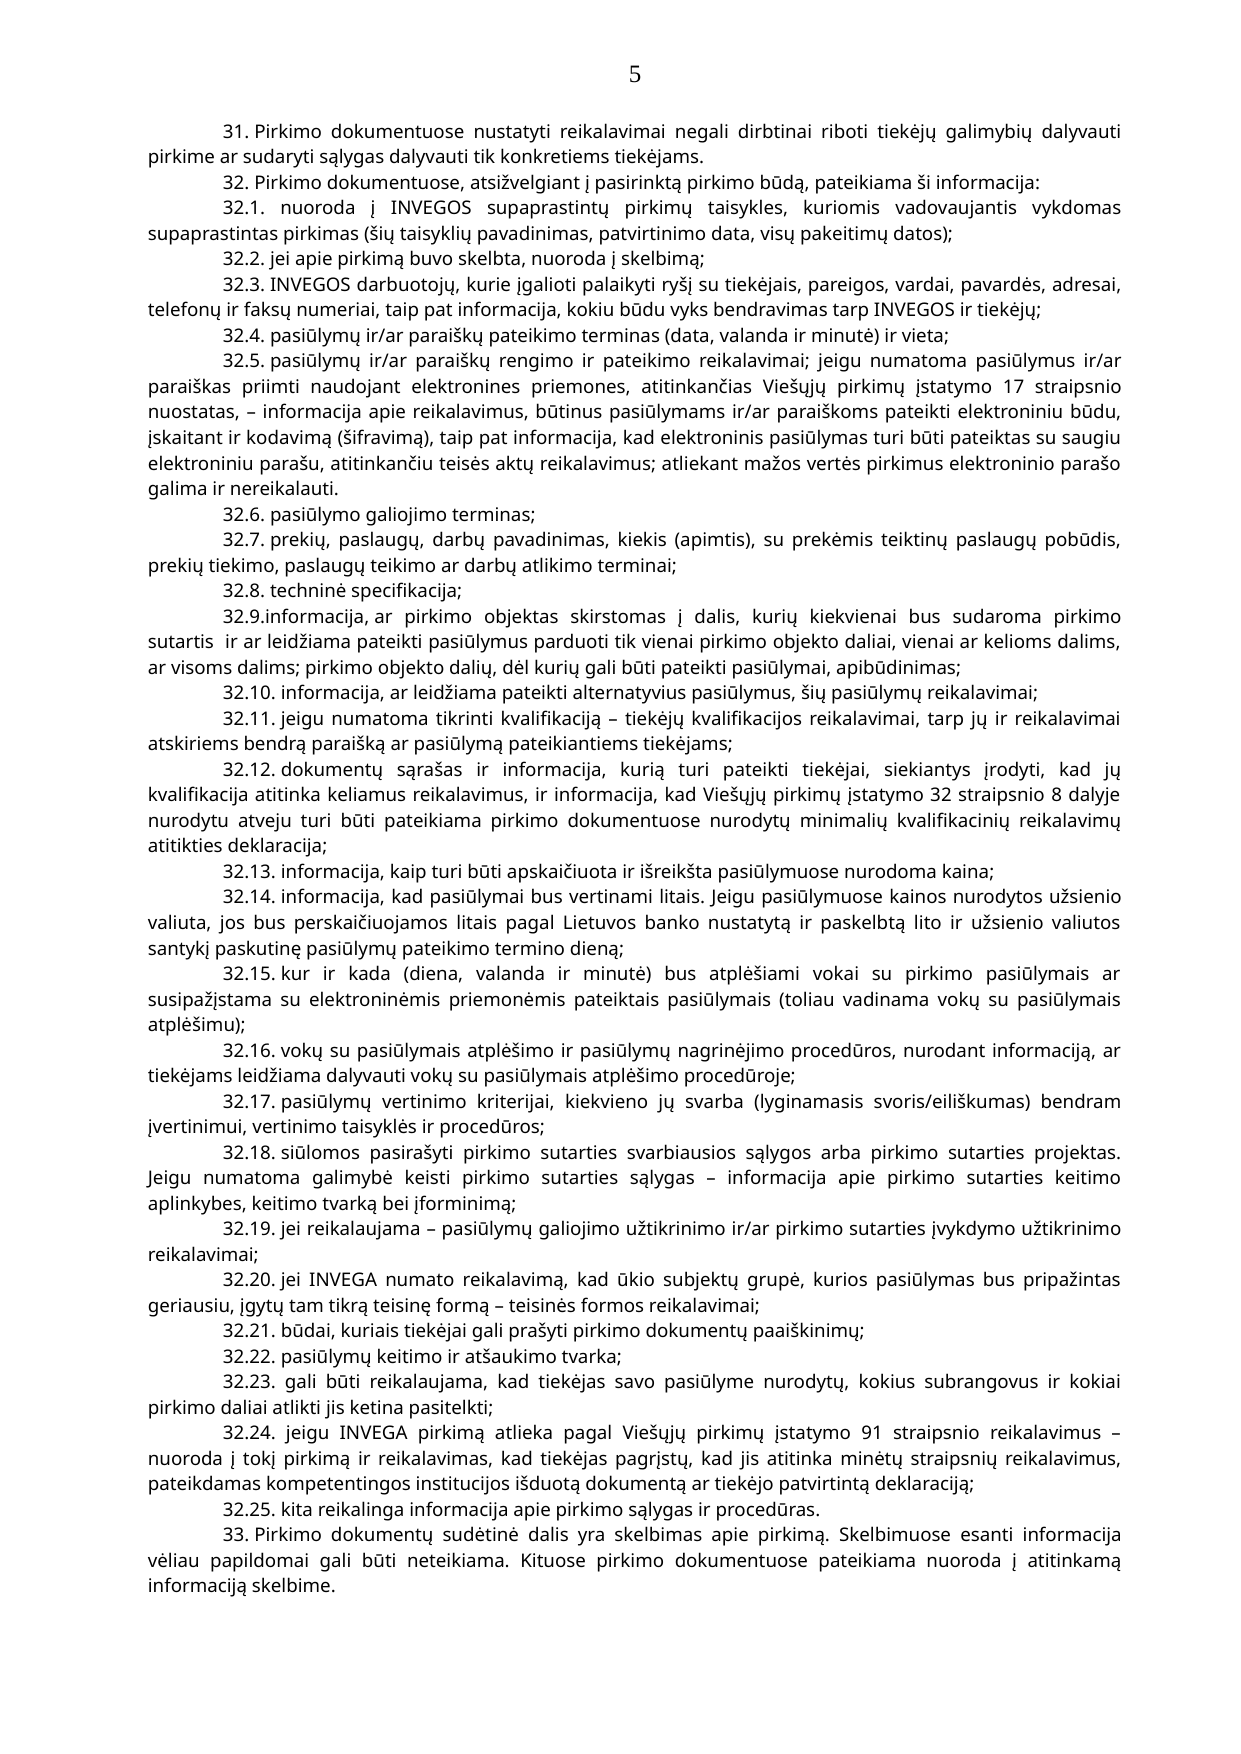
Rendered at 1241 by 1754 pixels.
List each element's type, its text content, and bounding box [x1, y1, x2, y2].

text 33. Pirkimo dokumentų sudėtinė dalis yra skelbimas apie pirkimą. Skelbimuose esanti informacija vėliau papildomai gali būti neteikiama. Kituose pirkimo dokumentuose pateikiama nuoroda į atitinkamą informaciją skelbime. [148, 1522, 1122, 1598]
text 32. Pirkimo dokumentuose, atsižvelgiant į pasirinktą pirkimo būdą, pateikiama ši informacija: [148, 169, 1122, 195]
text 32.19. jei reikalaujama – pasiūlymų galiojimo užtikrinimo ir/ar pirkimo sutarties įvykdymo užtikrinimo reikalavimai; [148, 1216, 1122, 1267]
text 32.18. siūlomos pasirašyti pirkimo sutarties svarbiausios sąlygos arba pirkimo sutarties projektas. Jeigu numatoma galimybė keisti pirkimo sutarties sąlygas – informacija apie pirkimo sutarties keitimo aplinkybes, keitimo tvarką bei įforminimą; [148, 1139, 1122, 1216]
text 32.23. gali būti reikalaujama, kad tiekėjas savo pasiūlyme nurodytų, kokius subrangovus ir kokiai pirkimo daliai atlikti jis ketina pasitelkti; [148, 1369, 1122, 1420]
text 32.11. jeigu numatoma tikrinti kvalifikaciją – tiekėjų kvalifikacijos reikalavimai, tarp jų ir reikalavimai atskiriems bendrą paraišką ar pasiūlymą pateikiantiems tiekėjams; [148, 705, 1122, 756]
text 32.16. vokų su pasiūlymais atplėšimo ir pasiūlymų nagrinėjimo procedūros, nurodant informaciją, ar tiekėjams leidžiama dalyvauti vokų su pasiūlymais atplėšimo procedūroje; [148, 1037, 1122, 1088]
text 32.2. jei apie pirkimą buvo skelbta, nuoroda į skelbimą; [148, 246, 1122, 271]
text 32.10. informacija, ar leidžiama pateikti alternatyvius pasiūlymus, šių pasiūlymų reikalavimai; [148, 679, 1122, 705]
text 32.22. pasiūlymų keitimo ir atšaukimo tvarka; [148, 1343, 1122, 1369]
text 32.14. informacija, kad pasiūlymai bus vertinami litais. Jeigu pasiūlymuose kainos nurodytos užsienio valiuta, jos bus perskaičiuojamos litais pagal Lietuvos banko nustatytą ir paskelbtą lito ir užsienio valiutos santykį paskutinę pasiūlymų pateikimo termino dieną; [148, 884, 1122, 960]
text 31. Pirkimo dokumentuose nustatyti reikalavimai negali dirbtinai riboti tiekėjų galimybių dalyvauti pirkime ar sudaryti sąlygas dalyvauti tik konkretiems tiekėjams. [148, 118, 1122, 169]
text 32.8. techninė specifikacija; [148, 577, 1122, 603]
text 32.21. būdai, kuriais tiekėjai gali prašyti pirkimo dokumentų paaiškinimų; [148, 1318, 1122, 1343]
text 32.25. kita reikalinga informacija apie pirkimo sąlygas ir procedūras. [148, 1496, 1122, 1522]
text 32.3. INVEGOS darbuotojų, kurie įgalioti palaikyti ryšį su tiekėjais, pareigos, vardai, pavardės, adresai, telefonų ir faksų numeriai, taip pat informacija, kokiu būdu vyks bendravimas tarp INVEGOS ir tiekėjų; [148, 271, 1122, 322]
text 32.13. informacija, kaip turi būti apskaičiuota ir išreikšta pasiūlymuose nurodoma kaina; [148, 858, 1122, 884]
text 32.7. prekių, paslaugų, darbų pavadinimas, kiekis (apimtis), su prekėmis teiktinų paslaugų pobūdis, prekių tiekimo, paslaugų teikimo ar darbų atlikimo terminai; [148, 526, 1122, 577]
text 32.12. dokumentų sąrašas ir informacija, kurią turi pateikti tiekėjai, siekiantys įrodyti, kad jų kvalifikacija atitinka keliamus reikalavimus, ir informacija, kad Viešųjų pirkimų įstatymo 32 straipsnio 8 dalyje nurodytu atveju turi būti pateikiama pirkimo dokumentuose nurodytų minimalių kvalifikacinių reikalavimų atitikties deklaracija; [148, 756, 1122, 858]
text 32.6. pasiūlymo galiojimo terminas; [148, 501, 1122, 526]
text 32.24. jeigu INVEGA pirkimą atlieka pagal Viešųjų pirkimų įstatymo 91 straipsnio reikalavimus – nuoroda į tokį pirkimą ir reikalavimas, kad tiekėjas pagrįstų, kad jis atitinka minėtų straipsnių reikalavimus, pateikdamas kompetentingos institucijos išduotą dokumentą ar tiekėjo patvirtintą deklaraciją; [148, 1420, 1122, 1496]
text 32.4. pasiūlymų ir/ar paraiškų pateikimo terminas (data, valanda ir minutė) ir vieta; [148, 322, 1122, 348]
text 32.15. kur ir kada (diena, valanda ir minutė) bus atplėšiami vokai su pirkimo pasiūlymais ar susipažįstama su elektroninėmis priemonėmis pateiktais pasiūlymais (toliau vadinama vokų su pasiūlymais atplėšimu); [148, 960, 1122, 1037]
text 32.20. jei INVEGA numato reikalavimą, kad ūkio subjektų grupė, kurios pasiūlymas bus pripažintas geriausiu, įgytų tam tikrą teisinę formą – teisinės formos reikalavimai; [148, 1267, 1122, 1318]
text 32.5. pasiūlymų ir/ar paraiškų rengimo ir pateikimo reikalavimai; jeigu numatoma pasiūlymus ir/ar paraiškas priimti naudojant elektronines priemones, atitinkančias Viešųjų pirkimų įstatymo 17 straipsnio nuostatas, – informacija apie reikalavimus, būtinus pasiūlymams ir/ar paraiškoms pateikti elektroniniu būdu, įskaitant ir kodavimą (šifravimą), taip pat informacija, kad elektroninis pasiūlymas turi būti pateiktas su saugiu elektroniniu parašu, atitinkančiu teisės aktų reikalavimus; atliekant mažos vertės pirkimus elektroninio parašo galima ir nereikalauti. [148, 348, 1122, 501]
text 32.9.informacija, ar pirkimo objektas skirstomas į dalis, kurių kiekvienai bus sudaroma pirkimo sutartis ir ar leidžiama pateikti pasiūlymus parduoti tik vienai pirkimo objekto daliai, vienai ar kelioms dalims, ar visoms dalims; pirkimo objekto dalių, dėl kurių gali būti pateikti pasiūlymai, apibūdinimas; [148, 603, 1122, 679]
text 32.1. nuoroda į INVEGOS supaprastintų pirkimų taisykles, kuriomis vadovaujantis vykdomas supaprastintas pirkimas (šių taisyklių pavadinimas, patvirtinimo data, visų pakeitimų datos); [148, 195, 1122, 246]
text 32.17. pasiūlymų vertinimo kriterijai, kiekvieno jų svarba (lyginamasis svoris/eiliškumas) bendram įvertinimui, vertinimo taisyklės ir procedūros; [148, 1088, 1122, 1139]
